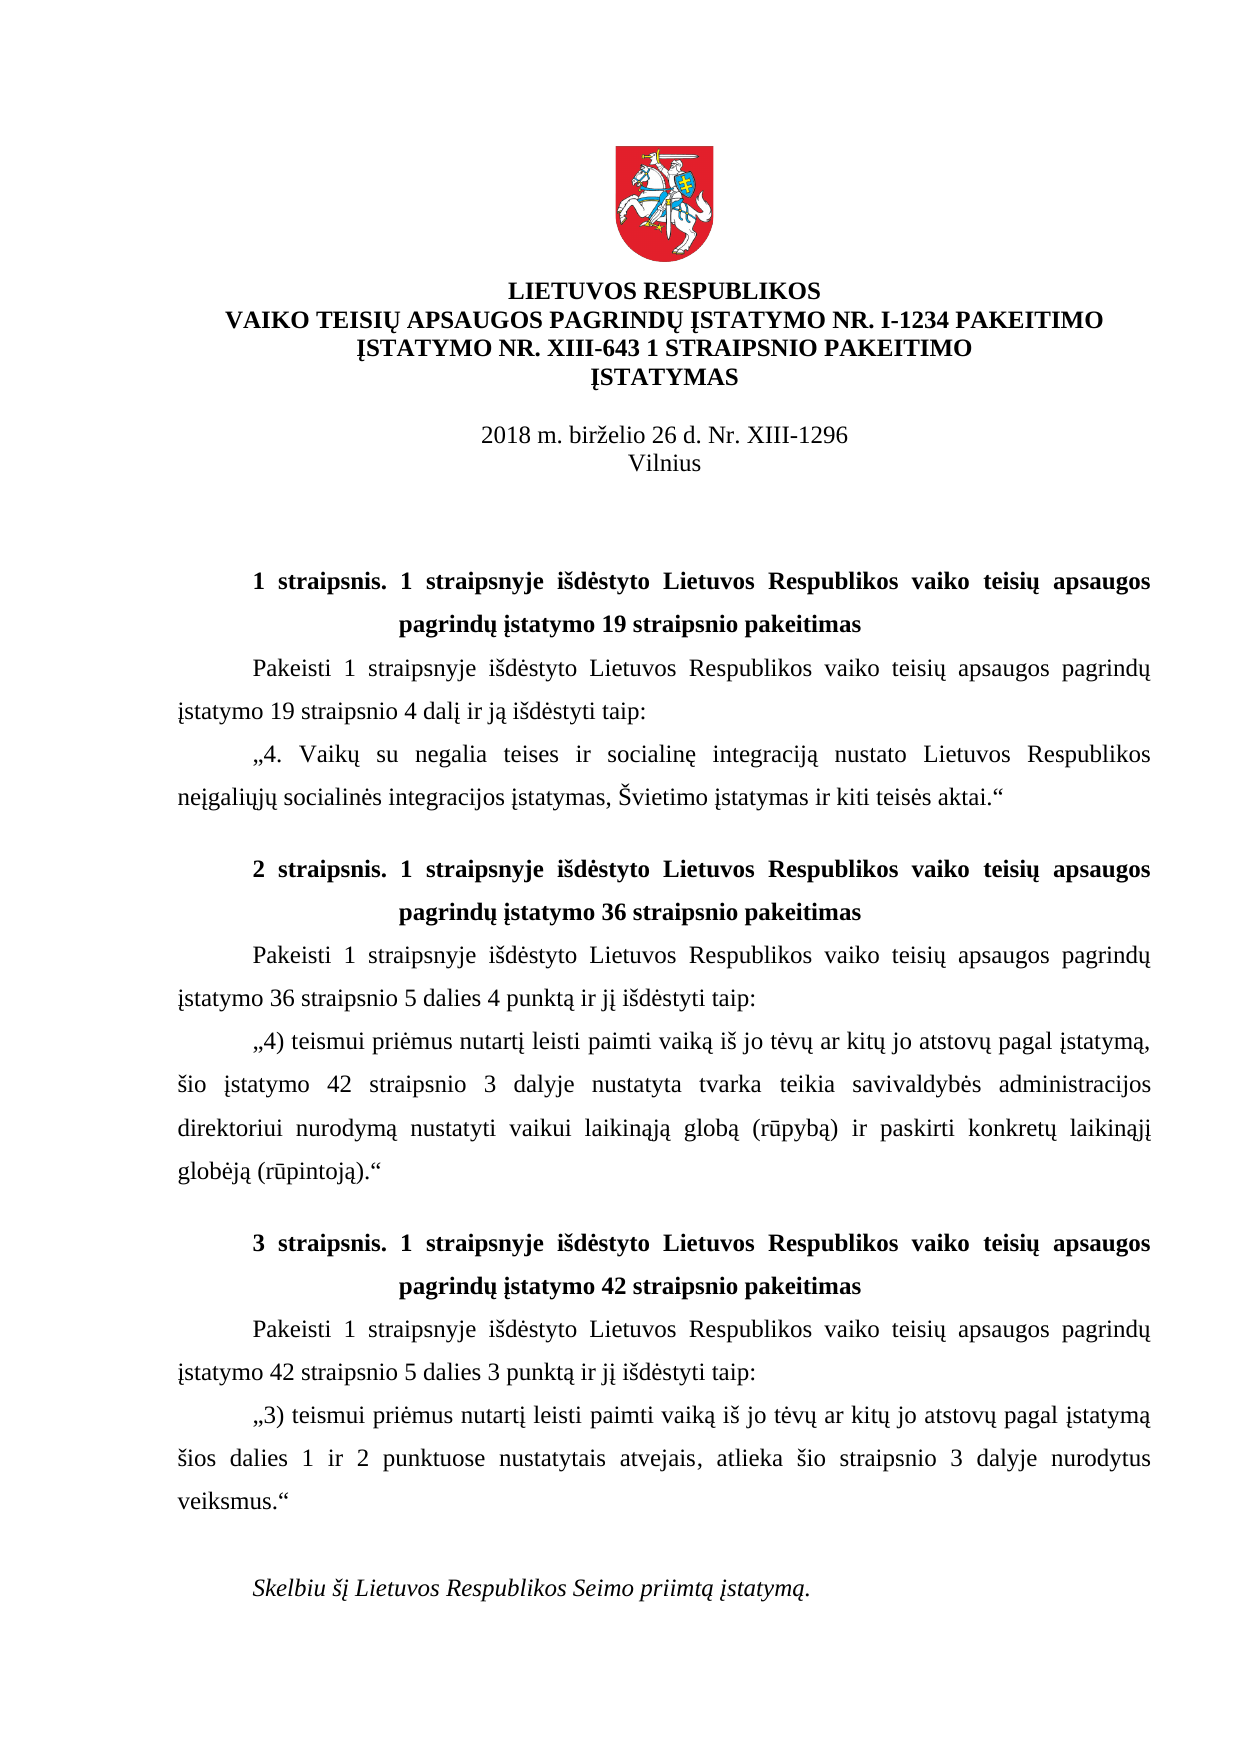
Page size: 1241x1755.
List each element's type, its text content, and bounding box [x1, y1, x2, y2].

text „3) teismui priėmus nutartį leisti paimti vaiką iš jo tėvų ar kitų jo atstovų pagal įstatymą šios dalies 1 ir 2 punktuose nustatytais atvejais, atlieka šio straipsnio 3 dalyje nurodytus veiksmus.“ [177, 1400, 1152, 1515]
text 1 straipsnis. 1 straipsnyje išdėstyto Lietuvos Respublikos vaiko teisių apsaugos pagrindų įstatymo 19 straipsnio pakeitimas [252, 566, 1152, 638]
text 3 straipsnis. 1 straipsnyje išdėstyto Lietuvos Respublikos vaiko teisių apsaugos pagrindų įstatymo 42 straipsnio pakeitimas [252, 1228, 1152, 1299]
text „4) teismui priėmus nutartį leisti paimti vaiką iš jo tėvų ar kitų jo atstovų pagal įstatymą, šio įstatymo 42 straipsnio 3 dalyje nustatyta tvarka teikia savivaldybės administracijos direktoriui nurodymą nustatyti vaikui laikinąją globą (rūpybą) ir paskirti konkretų laikinąjį globėją (rūpintoją).“ [177, 1026, 1152, 1184]
text 2 straipsnis. 1 straipsnyje išdėstyto Lietuvos Respublikos vaiko teisių apsaugos pagrindų įstatymo 36 straipsnio pakeitimas [252, 854, 1152, 926]
text Pakeisti 1 straipsnyje išdėstyto Lietuvos Respublikos vaiko teisių apsaugos pagrindų įstatymo 42 straipsnio 5 dalies 3 punktą ir jį išdėstyti taip: [177, 1314, 1152, 1386]
text ĮSTATYMAS [177, 362, 1152, 391]
text Pakeisti 1 straipsnyje išdėstyto Lietuvos Respublikos vaiko teisių apsaugos pagrindų įstatymo 19 straipsnio 4 dalį ir ją išdėstyti taip: [177, 653, 1152, 724]
text 2018 m. birželio 26 d. Nr. XIII-1296 [177, 420, 1152, 448]
text LIETUVOS RESPUBLIKOS [177, 276, 1152, 305]
text „4. Vaikų su negalia teises ir socialinę integraciją nustato Lietuvos Respublikos neįgaliųjų socialinės integracijos įstatymas, Švietimo įstatymas ir kiti teisės aktai.“ [177, 739, 1152, 811]
text Skelbiu šį Lietuvos Respublikos Seimo priimtą įstatymą. [177, 1573, 1152, 1601]
text Vilnius [177, 448, 1152, 477]
text Pakeisti 1 straipsnyje išdėstyto Lietuvos Respublikos vaiko teisių apsaugos pagrindų įstatymo 36 straipsnio 5 dalies 4 punktą ir jį išdėstyti taip: [177, 940, 1152, 1012]
text VAIKO TEISIŲ APSAUGOS PAGRINDŲ ĮSTATYMO NR. I-1234 PAKEITIMO ĮSTATYMO NR. XIII-643 1 STRAIPSNIO PAKEITIMO [177, 305, 1152, 362]
